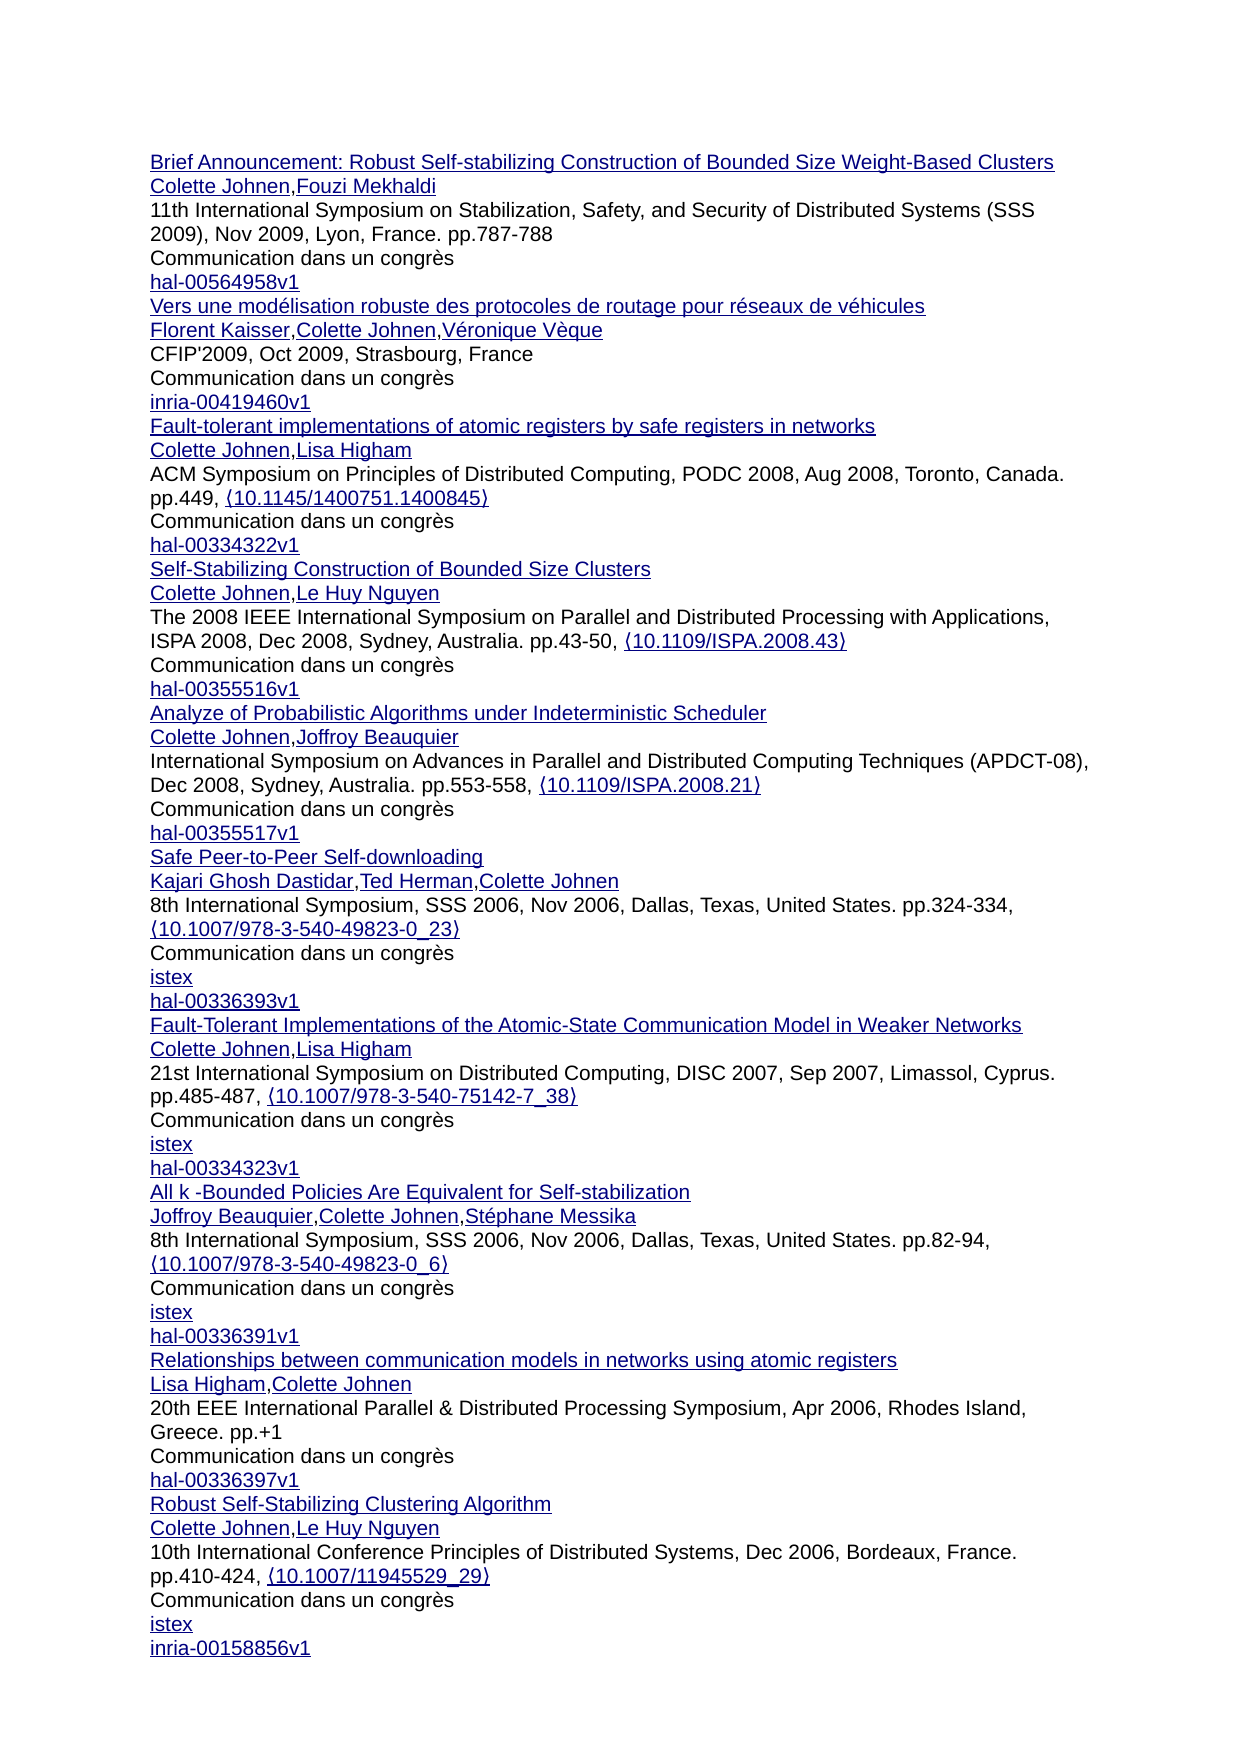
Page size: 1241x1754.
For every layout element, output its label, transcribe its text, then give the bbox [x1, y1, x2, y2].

table_cell Self-Stabilizing Construction of Bounded Size Clusters Colette Johnen,Le Huy Nguyen The 2008 IEEE International Symposium on Parallel and Distributed Processing with Applications, ISPA 2008, Dec 2008, Sydney, Australia. pp.43-50, ⟨10.1109/ISPA.2008.43⟩ Communication dans un congrès hal-00355516v1 [150, 557, 1090, 701]
table_cell Safe Peer-to-Peer Self-downloading Kajari Ghosh Dastidar,Ted Herman,Colette Johnen 8th International Symposium, SSS 2006, Nov 2006, Dallas, Texas, United States. pp.324-334, ⟨10.1007/978-3-540-49823-0_23⟩ Communication dans un congrès istex hal-00336393v1 [150, 845, 1090, 1012]
table_cell Fault-tolerant implementations of atomic registers by safe registers in networks Colette Johnen,Lisa Higham ACM Symposium on Principles of Distributed Computing, PODC 2008, Aug 2008, Toronto, Canada. pp.449, ⟨10.1145/1400751.1400845⟩ Communication dans un congrès hal-00334322v1 [150, 414, 1090, 557]
table_cell Fault-Tolerant Implementations of the Atomic-State Communication Model in Weaker Networks Colette Johnen,Lisa Higham 21st International Symposium on Distributed Computing, DISC 2007, Sep 2007, Limassol, Cyprus. pp.485-487, ⟨10.1007/978-3-540-75142-7_38⟩ Communication dans un congrès istex hal-00334323v1 [150, 1013, 1090, 1180]
table_cell Brief Announcement: Robust Self-stabilizing Construction of Bounded Size Weight-Based Clusters Colette Johnen,Fouzi Mekhaldi 11th International Symposium on Stabilization, Safety, and Security of Distributed Systems (SSS 2009), Nov 2009, Lyon, France. pp.787-788 Communication dans un congrès hal-00564958v1 [150, 150, 1090, 294]
table_cell Relationships between communication models in networks using atomic registers Lisa Higham,Colette Johnen 20th EEE International Parallel & Distributed Processing Symposium, Apr 2006, Rhodes Island, Greece. pp.+1 Communication dans un congrès hal-00336397v1 [150, 1348, 1090, 1492]
table_cell Vers une modélisation robuste des protocoles de routage pour réseaux de véhicules Florent Kaisser,Colette Johnen,Véronique Vèque CFIP'2009, Oct 2009, Strasbourg, France Communication dans un congrès inria-00419460v1 [150, 294, 1090, 413]
table_cell All k -Bounded Policies Are Equivalent for Self-stabilization Joffroy Beauquier,Colette Johnen,Stéphane Messika 8th International Symposium, SSS 2006, Nov 2006, Dallas, Texas, United States. pp.82-94, ⟨10.1007/978-3-540-49823-0_6⟩ Communication dans un congrès istex hal-00336391v1 [150, 1180, 1090, 1348]
table_cell Analyze of Probabilistic Algorithms under Indeterministic Scheduler Colette Johnen,Joffroy Beauquier International Symposium on Advances in Parallel and Distributed Computing Techniques (APDCT-08), Dec 2008, Sydney, Australia. pp.553-558, ⟨10.1109/ISPA.2008.21⟩ Communication dans un congrès hal-00355517v1 [150, 701, 1090, 845]
table_cell Robust Self-Stabilizing Clustering Algorithm Colette Johnen,Le Huy Nguyen 10th International Conference Principles of Distributed Systems, Dec 2006, Bordeaux, France. pp.410-424, ⟨10.1007/11945529_29⟩ Communication dans un congrès istex inria-00158856v1 [150, 1492, 1090, 1659]
